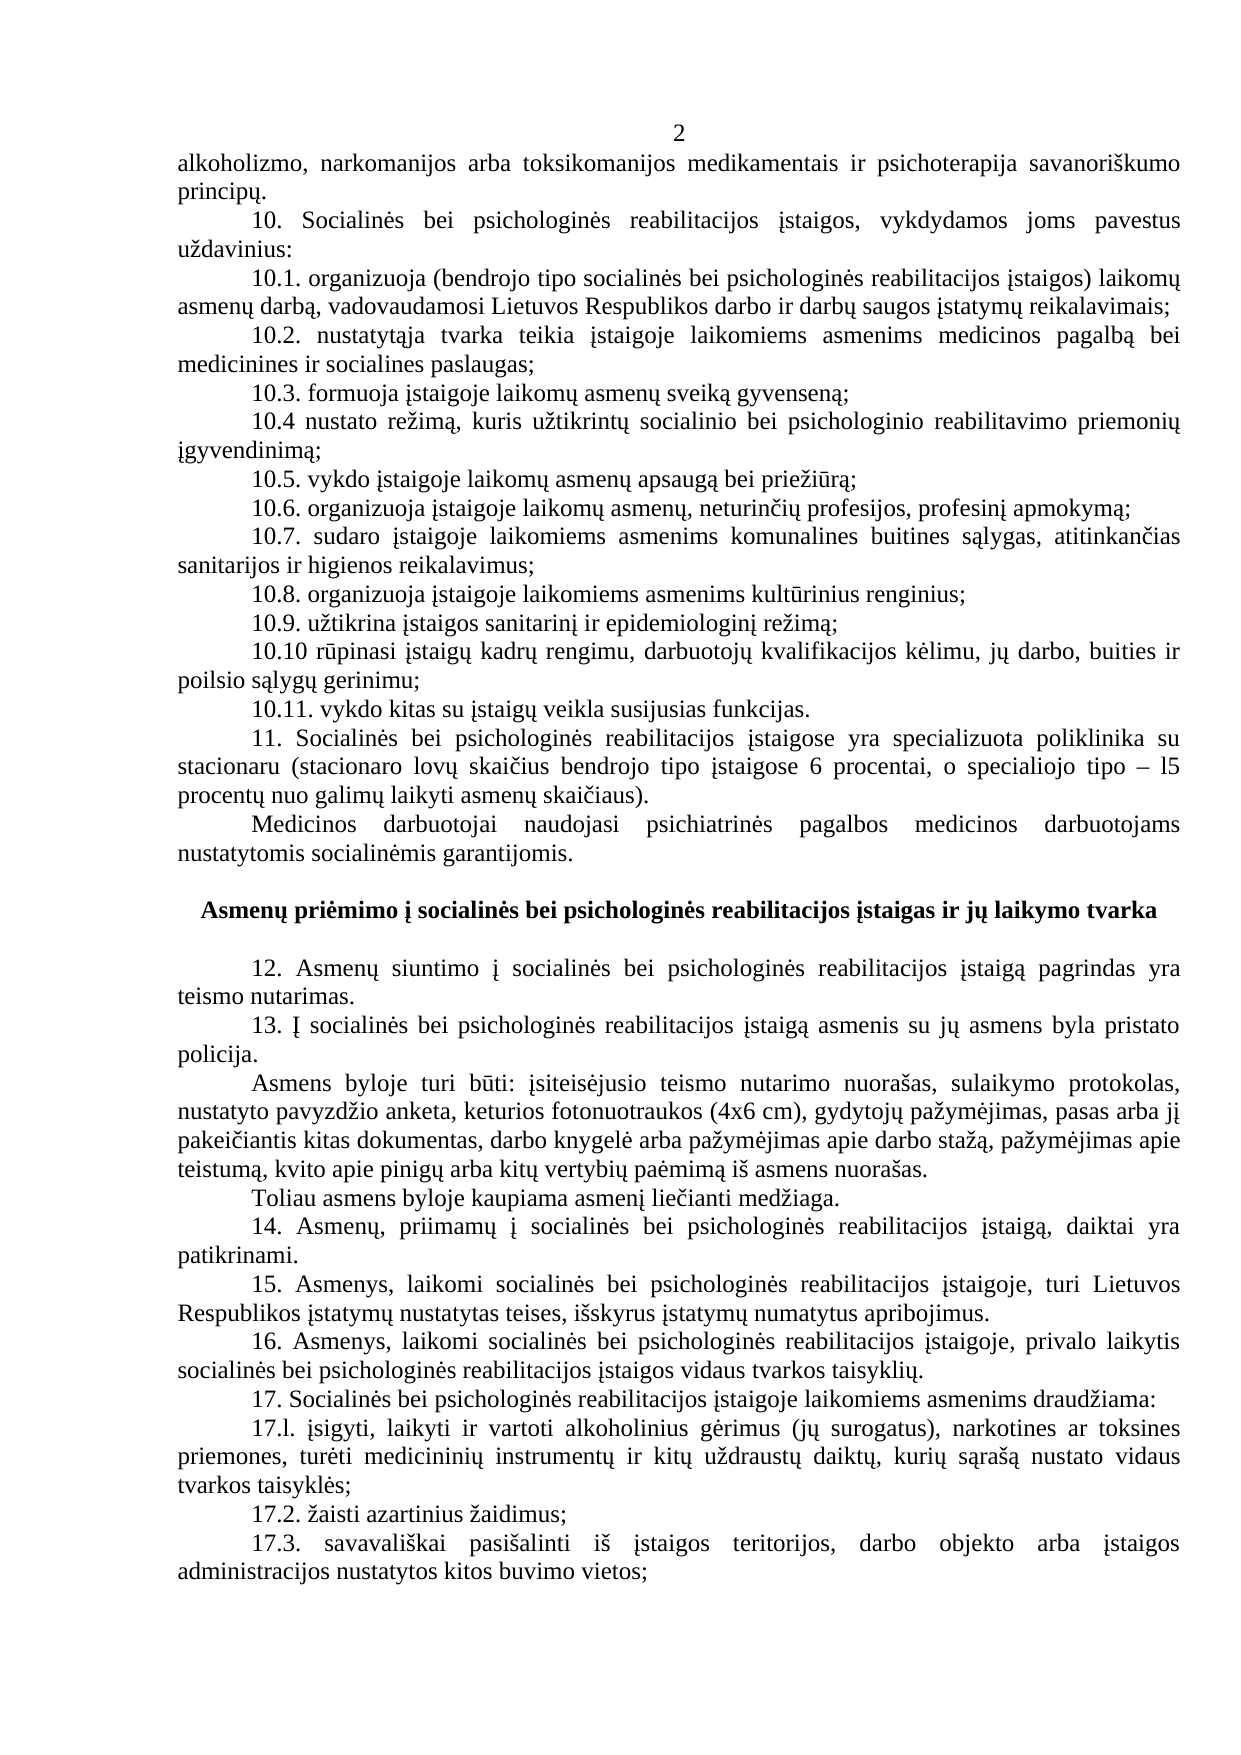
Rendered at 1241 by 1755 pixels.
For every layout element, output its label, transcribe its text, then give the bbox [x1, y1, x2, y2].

text 10.9. užtikrina įstaigos sanitarinį ir epidemiologinį režimą; [177, 608, 1181, 636]
text 17.l. įsigyti, laikyti ir vartoti alkoholinius gėrimus (jų surogatus), narkotines ar toksines priemones, turėti medicininių instrumentų ir kitų uždraustų daiktų, kurių sąrašą nustato vidaus tvarkos taisyklės; [177, 1413, 1181, 1499]
text Medicinos darbuotojai naudojasi psichiatrinės pagalbos medicinos darbuotojams nustatytomis socialinėmis garantijomis. [177, 809, 1181, 866]
text Toliau asmens byloje kaupiama asmenį liečianti medžiaga. [177, 1183, 1181, 1211]
text 10.2. nustatytąja tvarka teikia įstaigoje laikomiems asmenims medicinos pagalbą bei medicinines ir socialines paslaugas; [177, 320, 1181, 378]
text 15. Asmenys, laikomi socialinės bei psichologinės reabilitacijos įstaigoje, turi Lietuvos Respublikos įstatymų nustatytas teises, išskyrus įstatymų numatytus apribojimus. [177, 1269, 1181, 1326]
text 13. Į socialinės bei psichologinės reabilitacijos įstaigą asmenis su jų asmens byla pristato policija. [177, 1010, 1181, 1068]
text 10.11. vykdo kitas su įstaigų veikla susijusias funkcijas. [177, 694, 1181, 723]
text Asmenų priėmimo į socialinės bei psichologinės reabilitacijos įstaigas ir jų laikymo tvarka [177, 895, 1181, 924]
text Asmens byloje turi būti: įsiteisėjusio teismo nutarimo nuorašas, sulaikymo protokolas, nustatyto pavyzdžio anketa, keturios fotonuotraukos (4x6 cm), gydytojų pažymėjimas, pasas arba jį pakeičiantis kitas dokumentas, darbo knygelė arba pažymėjimas apie darbo stažą, pažymėjimas apie teistumą, kvito apie pinigų arba kitų vertybių paėmimą iš asmens nuorašas. [177, 1068, 1181, 1183]
text 10.4 nustato režimą, kuris užtikrintų socialinio bei psichologinio reabilitavimo priemonių įgyvendinimą; [177, 406, 1181, 464]
text 10.3. formuoja įstaigoje laikomų asmenų sveiką gyvenseną; [177, 378, 1181, 406]
text 10.6. organizuoja įstaigoje laikomų asmenų, neturinčių profesijos, profesinį apmokymą; [177, 493, 1181, 521]
text 17.2. žaisti azartinius žaidimus; [177, 1499, 1181, 1528]
text 16. Asmenys, laikomi socialinės bei psichologinės reabilitacijos įstaigoje, privalo laikytis socialinės bei psichologinės reabilitacijos įstaigos vidaus tvarkos taisyklių. [177, 1326, 1181, 1384]
text 17. Socialinės bei psichologinės reabilitacijos įstaigoje laikomiems asmenims draudžiama: [177, 1384, 1181, 1413]
text 10.7. sudaro įstaigoje laikomiems asmenims komunalines buitines sąlygas, atitinkančias sanitarijos ir higienos reikalavimus; [177, 521, 1181, 579]
text 10.8. organizuoja įstaigoje laikomiems asmenims kultūrinius renginius; [177, 579, 1181, 608]
text 10.1. organizuoja (bendrojo tipo socialinės bei psichologinės reabilitacijos įstaigos) laikomų asmenų darbą, vadovaudamosi Lietuvos Respublikos darbo ir darbų saugos įstatymų reikalavimais; [177, 263, 1181, 320]
text 14. Asmenų, priimamų į socialinės bei psichologinės reabilitacijos įstaigą, daiktai yra patikrinami. [177, 1211, 1181, 1269]
text 10.10 rūpinasi įstaigų kadrų rengimu, darbuotojų kvalifikacijos kėlimu, jų darbo, buities ir poilsio sąlygų gerinimu; [177, 636, 1181, 694]
text 10. Socialinės bei psichologinės reabilitacijos įstaigos, vykdydamos joms pavestus uždavinius: [177, 205, 1181, 263]
text 17.3. savavališkai pasišalinti iš įstaigos teritorijos, darbo objekto arba įstaigos administracijos nustatytos kitos buvimo vietos; [177, 1528, 1181, 1585]
text 11. Socialinės bei psichologinės reabilitacijos įstaigose yra specializuota poliklinika su stacionaru (stacionaro lovų skaičius bendrojo tipo įstaigose 6 procentai, o specialiojo tipo – l5 procentų nuo galimų laikyti asmenų skaičiaus). [177, 723, 1181, 809]
text 12. Asmenų siuntimo į socialinės bei psichologinės reabilitacijos įstaigą pagrindas yra teismo nutarimas. [177, 953, 1181, 1010]
text alkoholizmo, narkomanijos arba toksikomanijos medikamentais ir psichoterapija savanoriškumo principų. [177, 148, 1181, 205]
text 10.5. vykdo įstaigoje laikomų asmenų apsaugą bei priežiūrą; [177, 464, 1181, 493]
